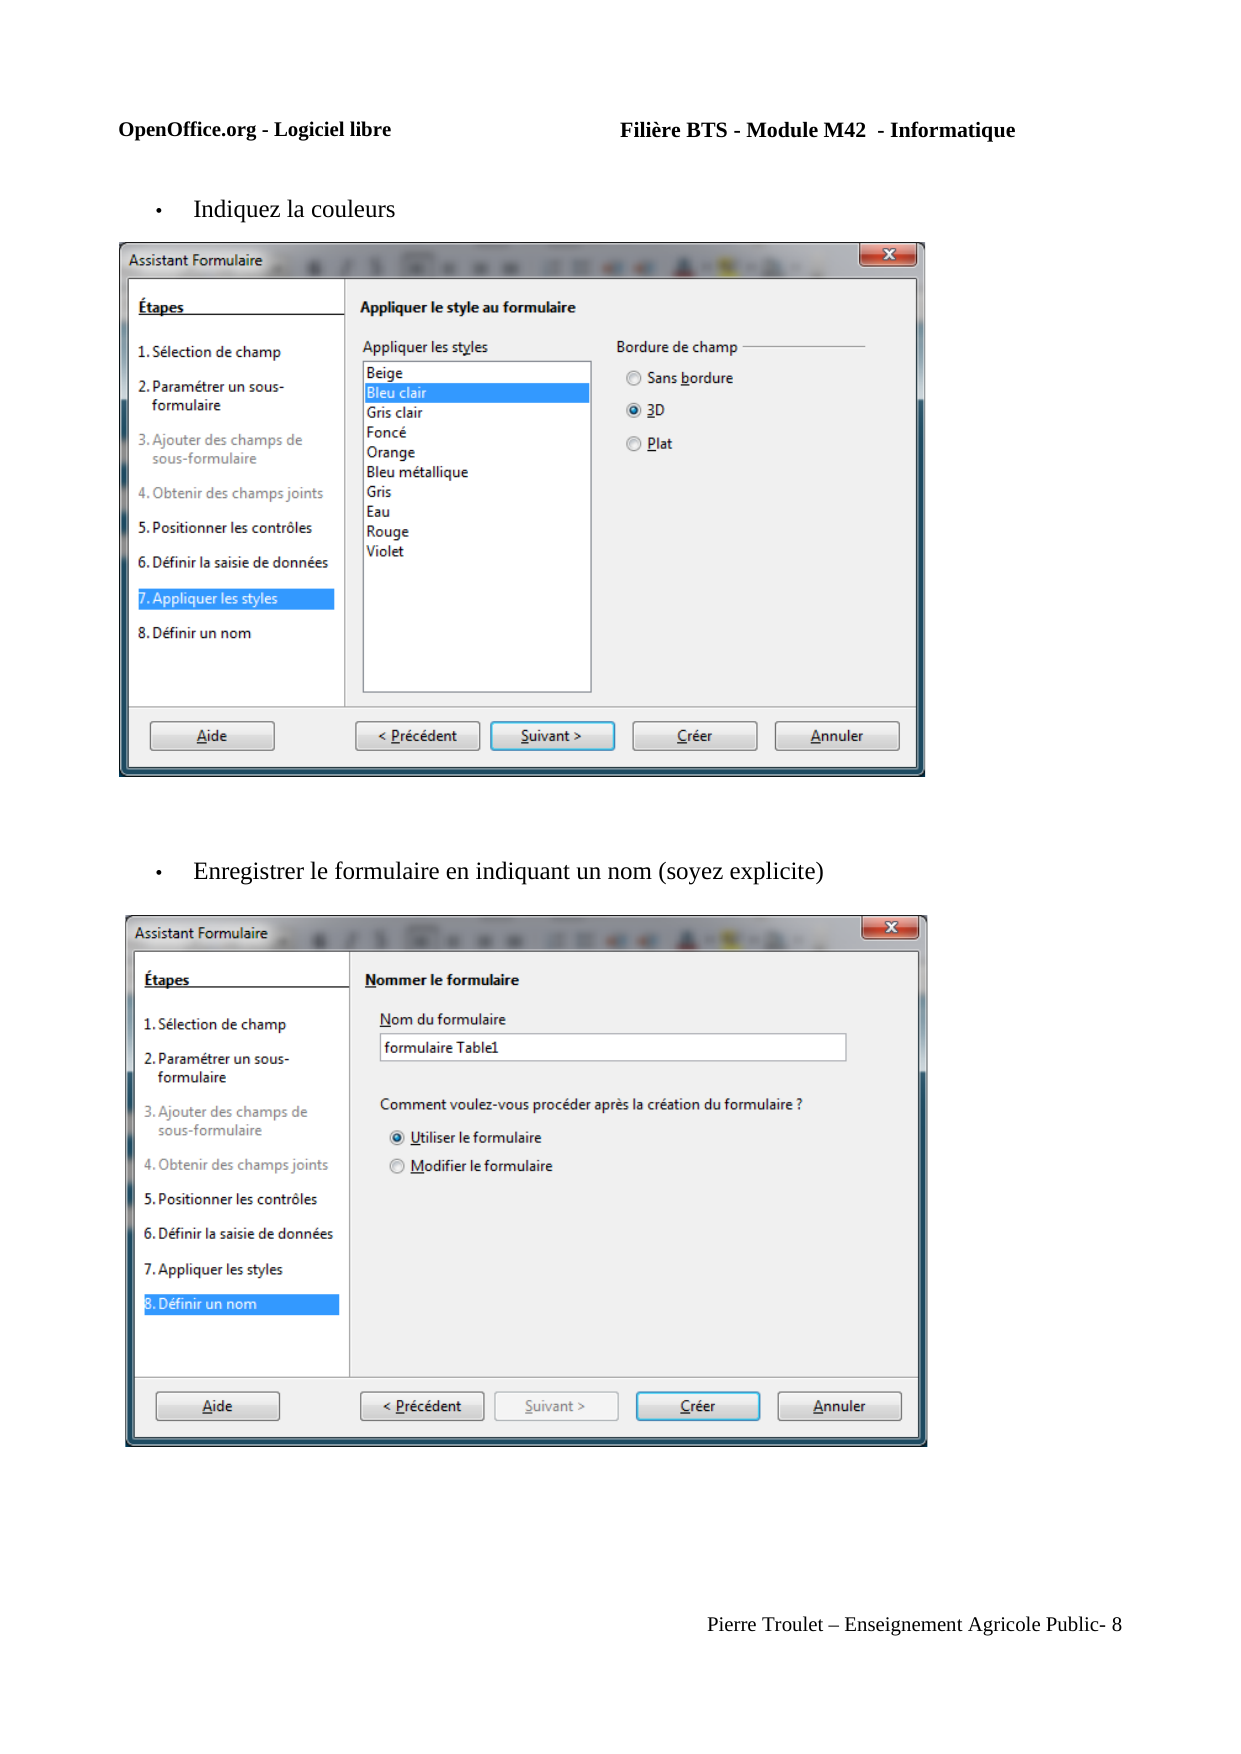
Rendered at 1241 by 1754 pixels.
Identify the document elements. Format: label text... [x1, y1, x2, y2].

picture [125, 915, 928, 1447]
picture [119, 242, 926, 777]
list Indiquez la couleurs [156, 195, 1122, 223]
list Enregistrer le formulaire en indiquant un nom (soyez explicite) [156, 857, 1122, 884]
